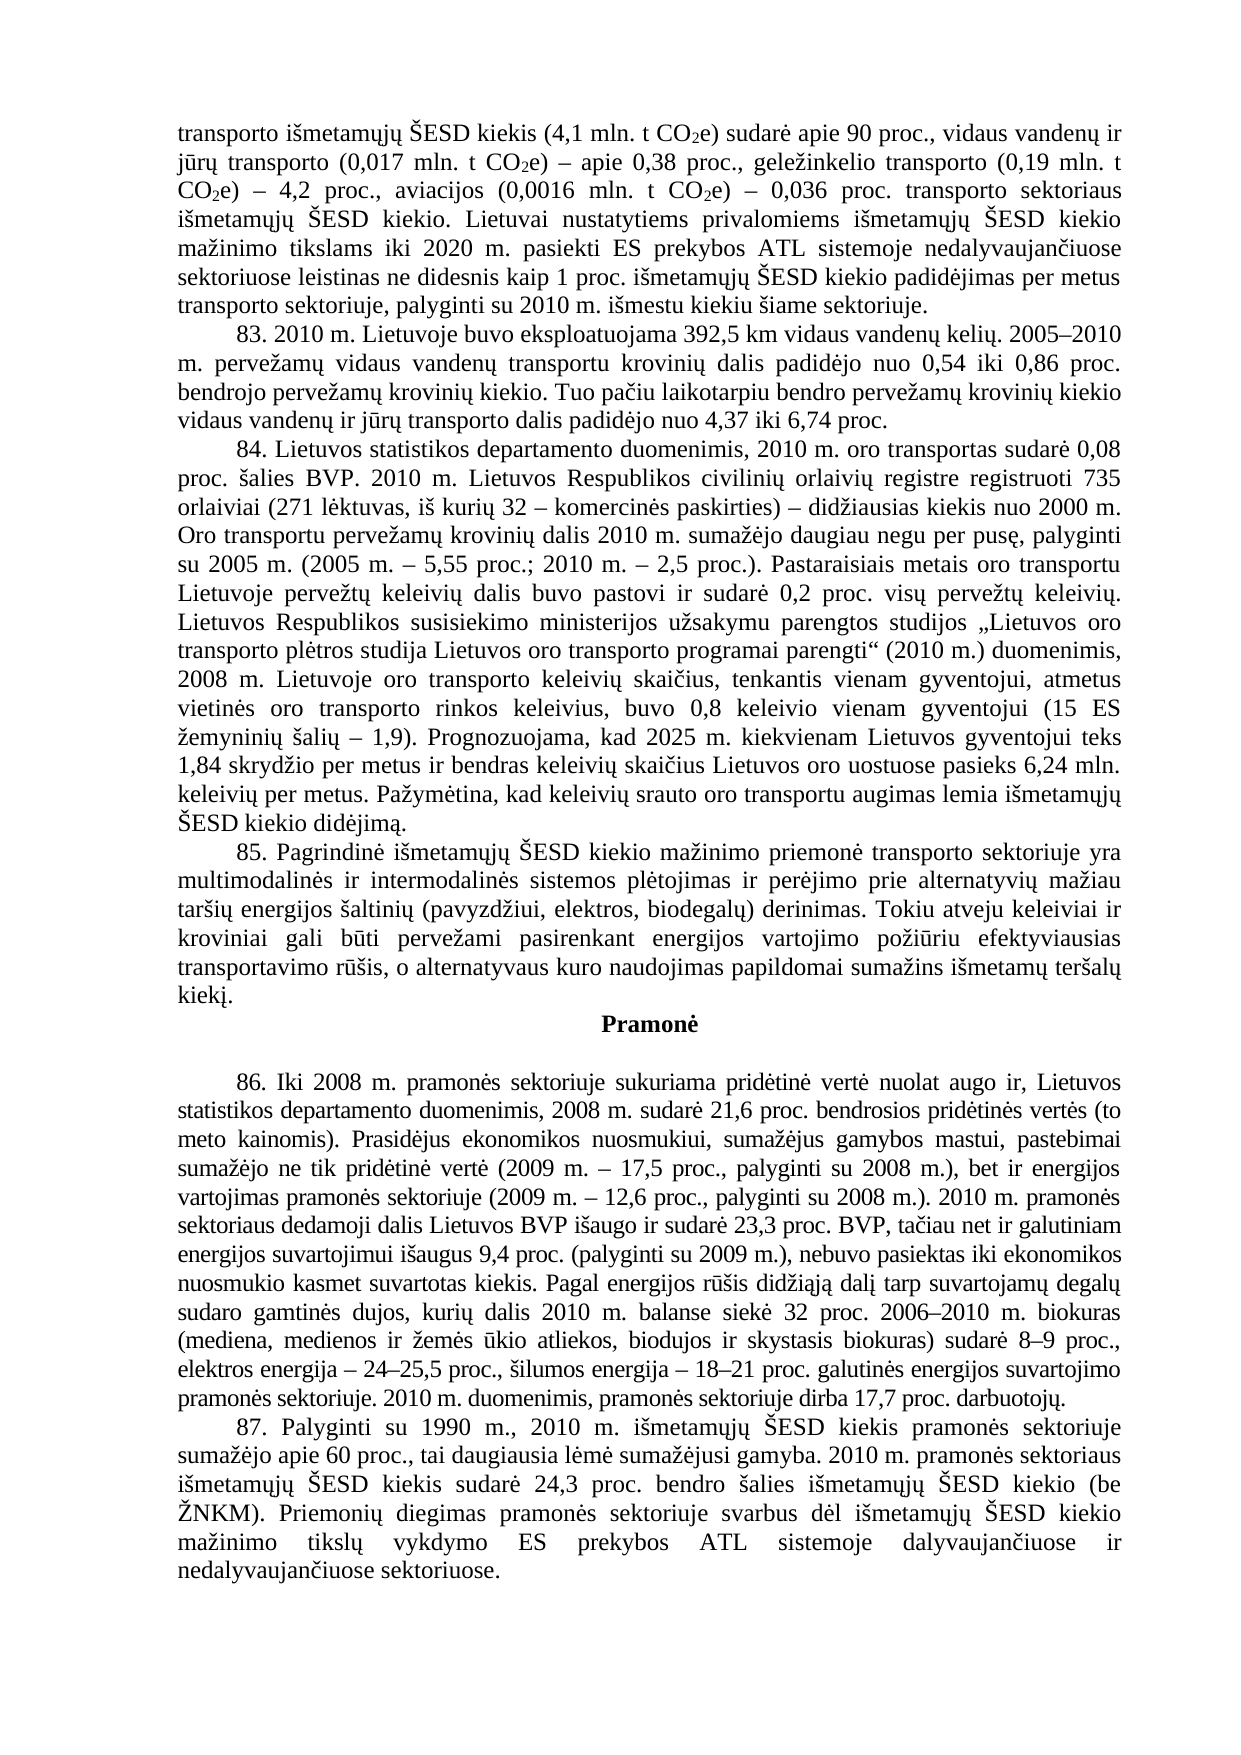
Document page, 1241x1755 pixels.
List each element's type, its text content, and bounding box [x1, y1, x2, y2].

text 87. Palyginti su 1990 m., 2010 m. išmetamųjų ŠESD kiekis pramonės sektoriuje sumažėjo apie 60 proc., tai daugiausia lėmė sumažėjusi gamyba. 2010 m. pramonės sektoriaus išmetamųjų ŠESD kiekis sudarė 24,3 proc. bendro šalies išmetamųjų ŠESD kiekio (be ŽNKM). Priemonių diegimas pramonės sektoriuje svarbus dėl išmetamųjų ŠESD kiekio mažinimo tikslų vykdymo ES prekybos ATL sistemoje dalyvaujančiuose ir nedalyvaujančiuose sektoriuose. [177, 1412, 1122, 1584]
text transporto išmetamųjų ŠESD kiekis (4,1 mln. t CO2e) sudarė apie 90 proc., vidaus vandenų ir jūrų transporto (0,017 mln. t CO2e) – apie 0,38 proc., geležinkelio transporto (0,19 mln. t CO2e) – 4,2 proc., aviacijos (0,0016 mln. t CO2e) – 0,036 proc. transporto sektoriaus išmetamųjų ŠESD kiekio. Lietuvai nustatytiems privalomiems išmetamųjų ŠESD kiekio mažinimo tikslams iki 2020 m. pasiekti ES prekybos ATL sistemoje nedalyvaujančiuose sektoriuose leistinas ne didesnis kaip 1 proc. išmetamųjų ŠESD kiekio padidėjimas per metus transporto sektoriuje, palyginti su 2010 m. išmestu kiekiu šiame sektoriuje. [177, 118, 1122, 319]
text 83. 2010 m. Lietuvoje buvo eksploatuojama 392,5 km vidaus vandenų kelių. 2005–2010 m. pervežamų vidaus vandenų transportu krovinių dalis padidėjo nuo 0,54 iki 0,86 proc. bendrojo pervežamų krovinių kiekio. Tuo pačiu laikotarpiu bendro pervežamų krovinių kiekio vidaus vandenų ir jūrų transporto dalis padidėjo nuo 4,37 iki 6,74 proc. [177, 319, 1122, 434]
text 84. Lietuvos statistikos departamento duomenimis, 2010 m. oro transportas sudarė 0,08 proc. šalies BVP. 2010 m. Lietuvos Respublikos civilinių orlaivių registre registruoti 735 orlaiviai (271 lėktuvas, iš kurių 32 – komercinės paskirties) – didžiausias kiekis nuo 2000 m. Oro transportu pervežamų krovinių dalis 2010 m. sumažėjo daugiau negu per pusę, palyginti su 2005 m. (2005 m. – 5,55 proc.; 2010 m. – 2,5 proc.). Pastaraisiais metais oro transportu Lietuvoje pervežtų keleivių dalis buvo pastovi ir sudarė 0,2 proc. visų pervežtų keleivių. Lietuvos Respublikos susisiekimo ministerijos užsakymu parengtos studijos „Lietuvos oro transporto plėtros studija Lietuvos oro transporto programai parengti“ (2010 m.) duomenimis, 2008 m. Lietuvoje oro transporto keleivių skaičius, tenkantis vienam gyventojui, atmetus vietinės oro transporto rinkos keleivius, buvo 0,8 keleivio vienam gyventojui (15 ES žemyninių šalių – 1,9). Prognozuojama, kad 2025 m. kiekvienam Lietuvos gyventojui teks 1,84 skrydžio per metus ir bendras keleivių skaičius Lietuvos oro uostuose pasieks 6,24 mln. keleivių per metus. Pažymėtina, kad keleivių srauto oro transportu augimas lemia išmetamųjų ŠESD kiekio didėjimą. [177, 434, 1122, 837]
text Pramonė [177, 1009, 1122, 1038]
text 85. Pagrindinė išmetamųjų ŠESD kiekio mažinimo priemonė transporto sektoriuje yra multimodalinės ir intermodalinės sistemos plėtojimas ir perėjimo prie alternatyvių mažiau taršių energijos šaltinių (pavyzdžiui, elektros, biodegalų) derinimas. Tokiu atveju keleiviai ir kroviniai gali būti pervežami pasirenkant energijos vartojimo požiūriu efektyviausias transportavimo rūšis, o alternatyvaus kuro naudojimas papildomai sumažins išmetamų teršalų kiekį. [177, 837, 1122, 1009]
text 86. Iki 2008 m. pramonės sektoriuje sukuriama pridėtinė vertė nuolat augo ir, Lietuvos statistikos departamento duomenimis, 2008 m. sudarė 21,6 proc. bendrosios pridėtinės vertės (to meto kainomis). Prasidėjus ekonomikos nuosmukiui, sumažėjus gamybos mastui, pastebimai sumažėjo ne tik pridėtinė vertė (2009 m. – 17,5 proc., palyginti su 2008 m.), bet ir energijos vartojimas pramonės sektoriuje (2009 m. – 12,6 proc., palyginti su 2008 m.). 2010 m. pramonės sektoriaus dedamoji dalis Lietuvos BVP išaugo ir sudarė 23,3 proc. BVP, tačiau net ir galutiniam energijos suvartojimui išaugus 9,4 proc. (palyginti su 2009 m.), nebuvo pasiektas iki ekonomikos nuosmukio kasmet suvartotas kiekis. Pagal energijos rūšis didžiąją dalį tarp suvartojamų degalų sudaro gamtinės dujos, kurių dalis 2010 m. balanse siekė 32 proc. 2006–2010 m. biokuras (mediena, medienos ir žemės ūkio atliekos, biodujos ir skystasis biokuras) sudarė 8–9 proc., elektros energija – 24–25,5 proc., šilumos energija – 18–21 proc. galutinės energijos suvartojimo pramonės sektoriuje. 2010 m. duomenimis, pramonės sektoriuje dirba 17,7 proc. darbuotojų. [177, 1067, 1122, 1412]
